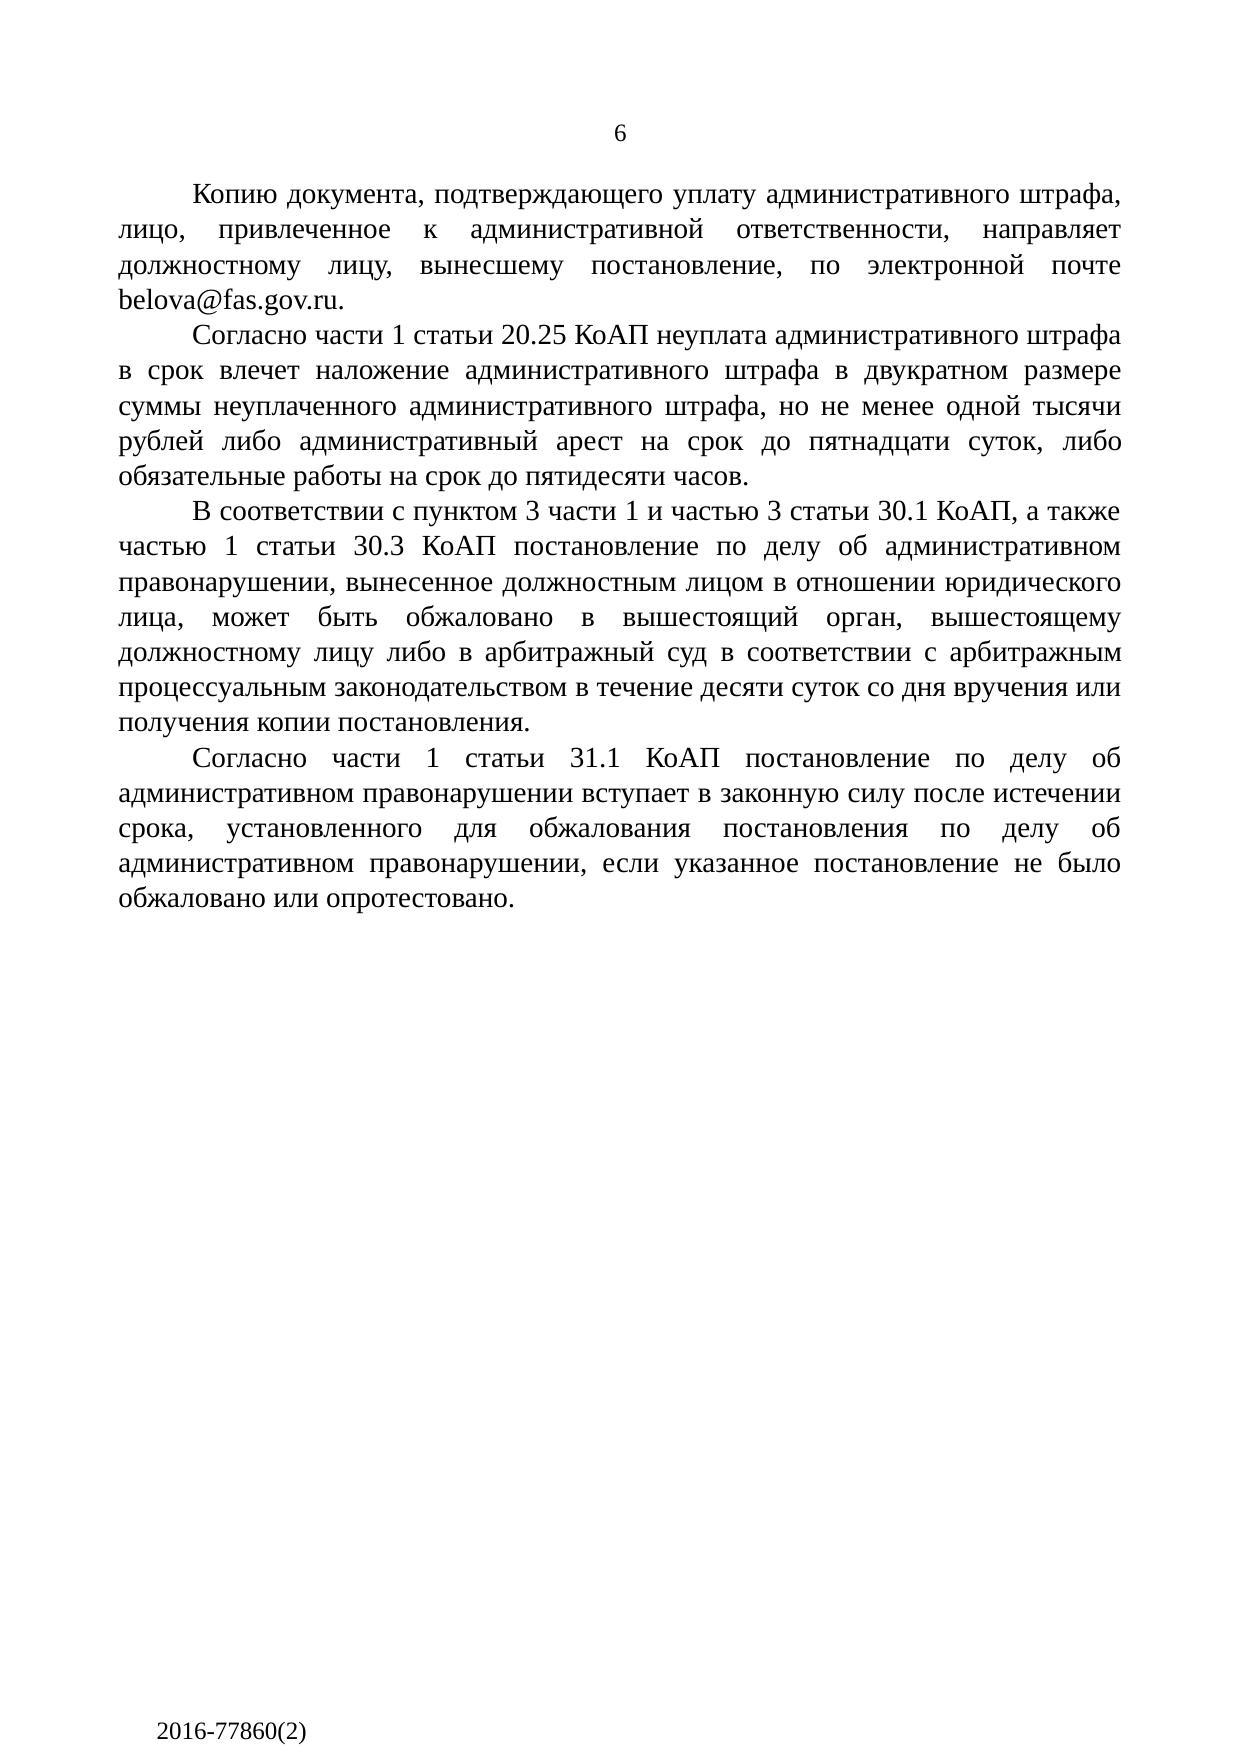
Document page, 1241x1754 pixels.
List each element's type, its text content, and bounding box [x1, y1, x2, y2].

text Согласно части 1 статьи 20.25 КоАП неуплата административного штрафа в срок влечет наложение административного штрафа в двукратном размере суммы неуплаченного административного штрафа, но не менее одной тысячи рублей либо административный арест на срок до пятнадцати суток, либо обязательные работы на срок до пятидесяти часов. [118, 317, 1122, 492]
text Согласно части 1 статьи 31.1 КоАП постановление по делу об административном правонарушении вступает в законную силу после истечении срока, установленного для обжалования постановления по делу об административном правонарушении, если указанное постановление не было обжаловано или опротестовано. [118, 740, 1122, 914]
text Копию документа, подтверждающего уплату административного штрафа, лицо, привлеченное к административной ответственности, направляет должностному лицу, вынесшему постановление, по электронной почте belova@fas.gov.ru. [118, 176, 1122, 316]
text В соответствии с пунктом 3 части 1 и частью 3 статьи 30.1 КоАП, а также частью 1 статьи 30.3 КоАП постановление по делу об административном правонарушении, вынесенное должностным лицом в отношении юридического лица, может быть обжаловано в вышестоящий орган, вышестоящему должностному лицу либо в арбитражный суд в соответствии с арбитражным процессуальным законодательством в течение десяти суток со дня вручения или получения копии постановления. [118, 493, 1122, 738]
